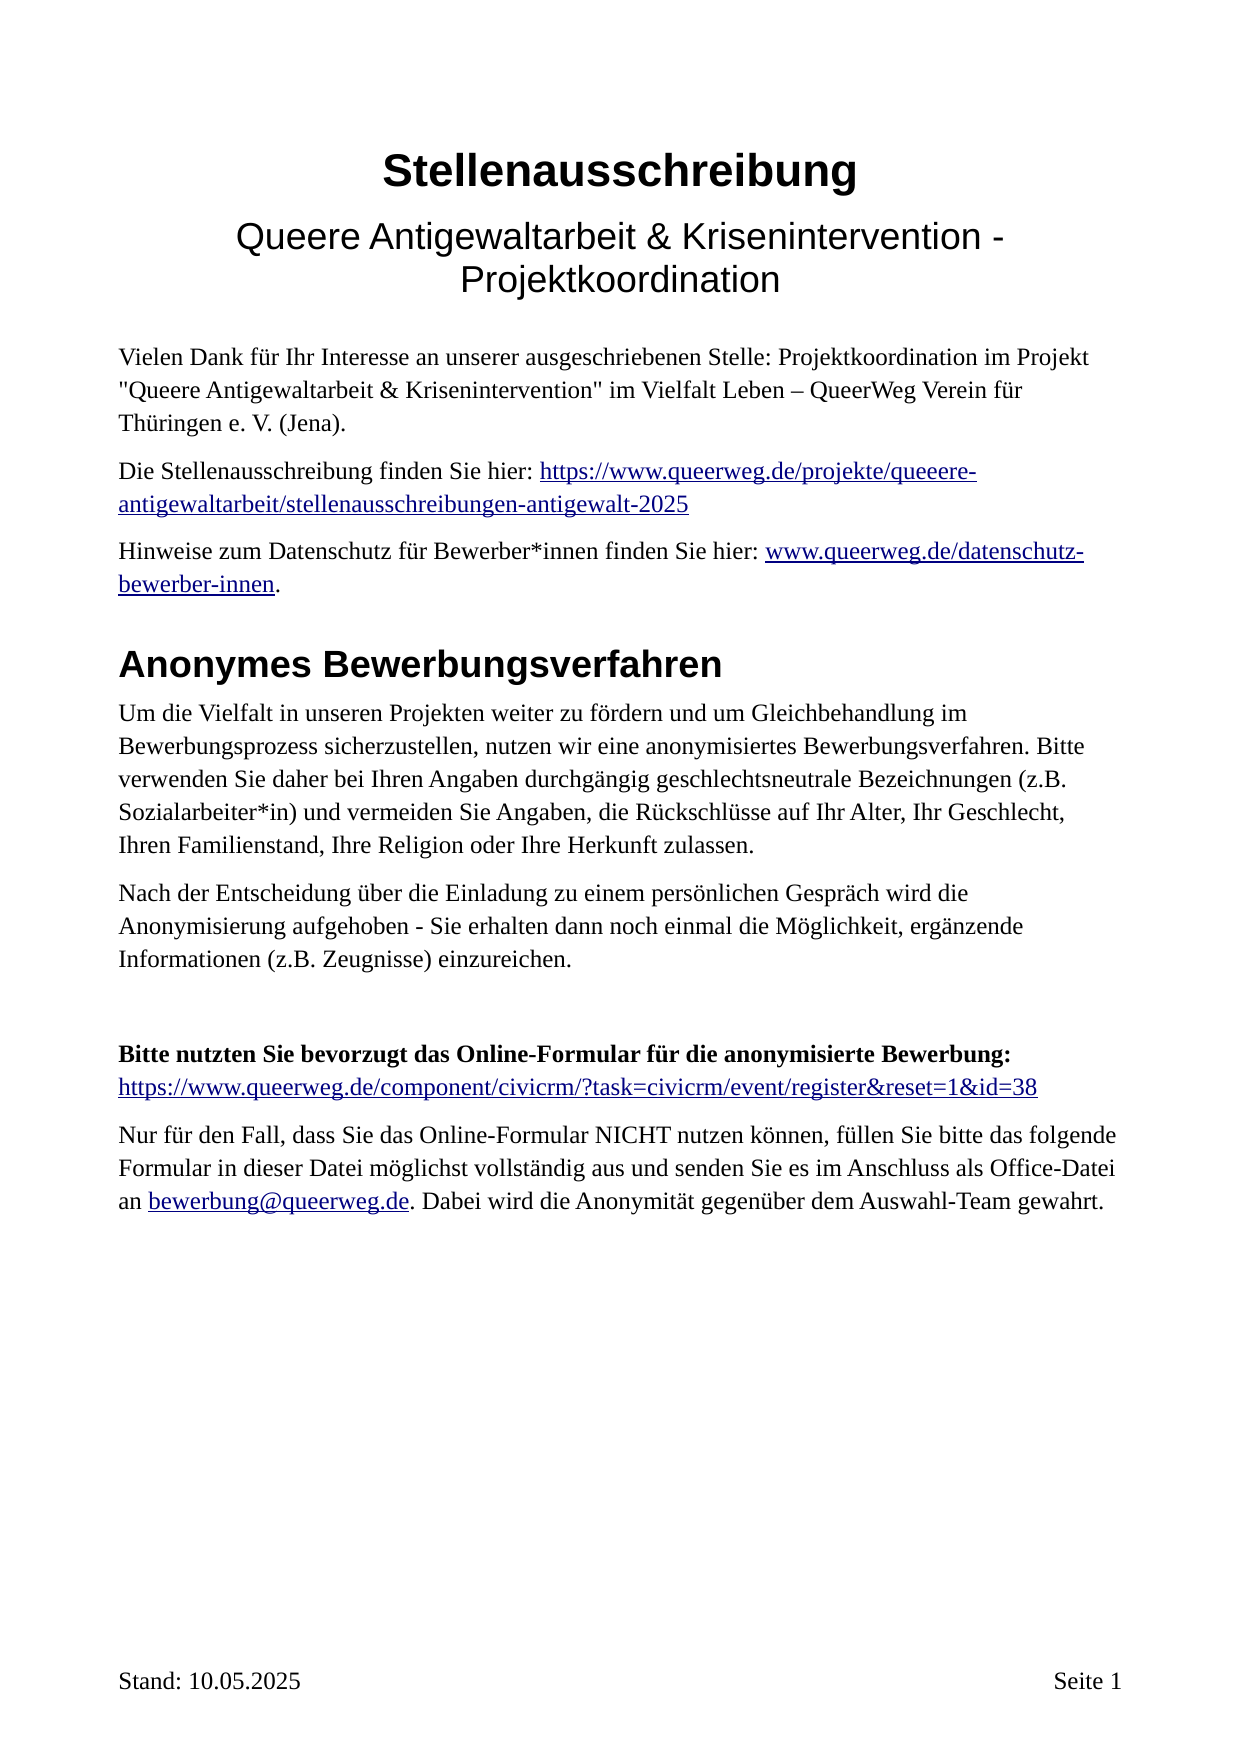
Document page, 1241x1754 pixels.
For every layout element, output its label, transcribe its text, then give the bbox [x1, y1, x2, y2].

title Stellenausschreibung [118, 143, 1122, 196]
text Nur für den Fall, dass Sie das Online-Formular NICHT nutzen können, füllen Sie bitte das folgende Formular in dieser Datei möglichst vollständig aus und senden Sie es im Anschluss als Office-Datei an bewerbung@queerweg.de. Dabei wird die Anonymität gegenüber dem Auswahl-Team gewahrt. [118, 1120, 1122, 1214]
text Nach der Entscheidung über die Einladung zu einem persönlichen Gespräch wird die Anonymisierung aufgehoben - Sie erhalten dann noch einmal die Möglichkeit, ergänzende Informationen (z.B. Zeugnisse) einzureichen. [118, 878, 1122, 973]
text Um die Vielfalt in unseren Projekten weiter zu fördern und um Gleichbehandlung im Bewerbungsprozess sicherzustellen, nutzen wir eine anonymisiertes Bewerbungsverfahren. Bitte verwenden Sie daher bei Ihren Angaben durchgängig geschlechtsneutrale Bezeichnungen (z.B. Sozialarbeiter*in) und vermeiden Sie Angaben, die Rückschlüsse auf Ihr Alter, Ihr Geschlecht, Ihren Familienstand, Ihre Religion oder Ihre Herkunft zulassen. [118, 698, 1122, 859]
text Vielen Dank für Ihr Interesse an unserer ausgeschriebenen Stelle: Projektkoordination im Projekt "Queere Antigewaltarbeit & Krisenintervention" im Vielfalt Leben – QueerWeg Verein für Thüringen e. V. (Jena). [118, 342, 1122, 437]
text Hinweise zum Datenschutz für Bewerber*innen finden Sie hier: www.queerweg.de/datenschutz-bewerber-innen. [118, 536, 1122, 598]
text Die Stellenausschreibung finden Sie hier: https://www.queerweg.de/projekte/queeere-antigewaltarbeit/stellenausschreibungen-antigewalt-2025 [118, 456, 1122, 517]
subtitle Anonymes Bewerbungsverfahren [118, 642, 1122, 686]
text Bitte nutzten Sie bevorzugt das Online-Formular für die anonymisierte Bewerbung: https://www.queerweg.de/component/civicrm/?task=civicrm/event/register&reset=1&id=38 [118, 1039, 1122, 1101]
subtitle Queere Antigewaltarbeit & Krisenintervention - Projektkoordination [118, 214, 1122, 301]
